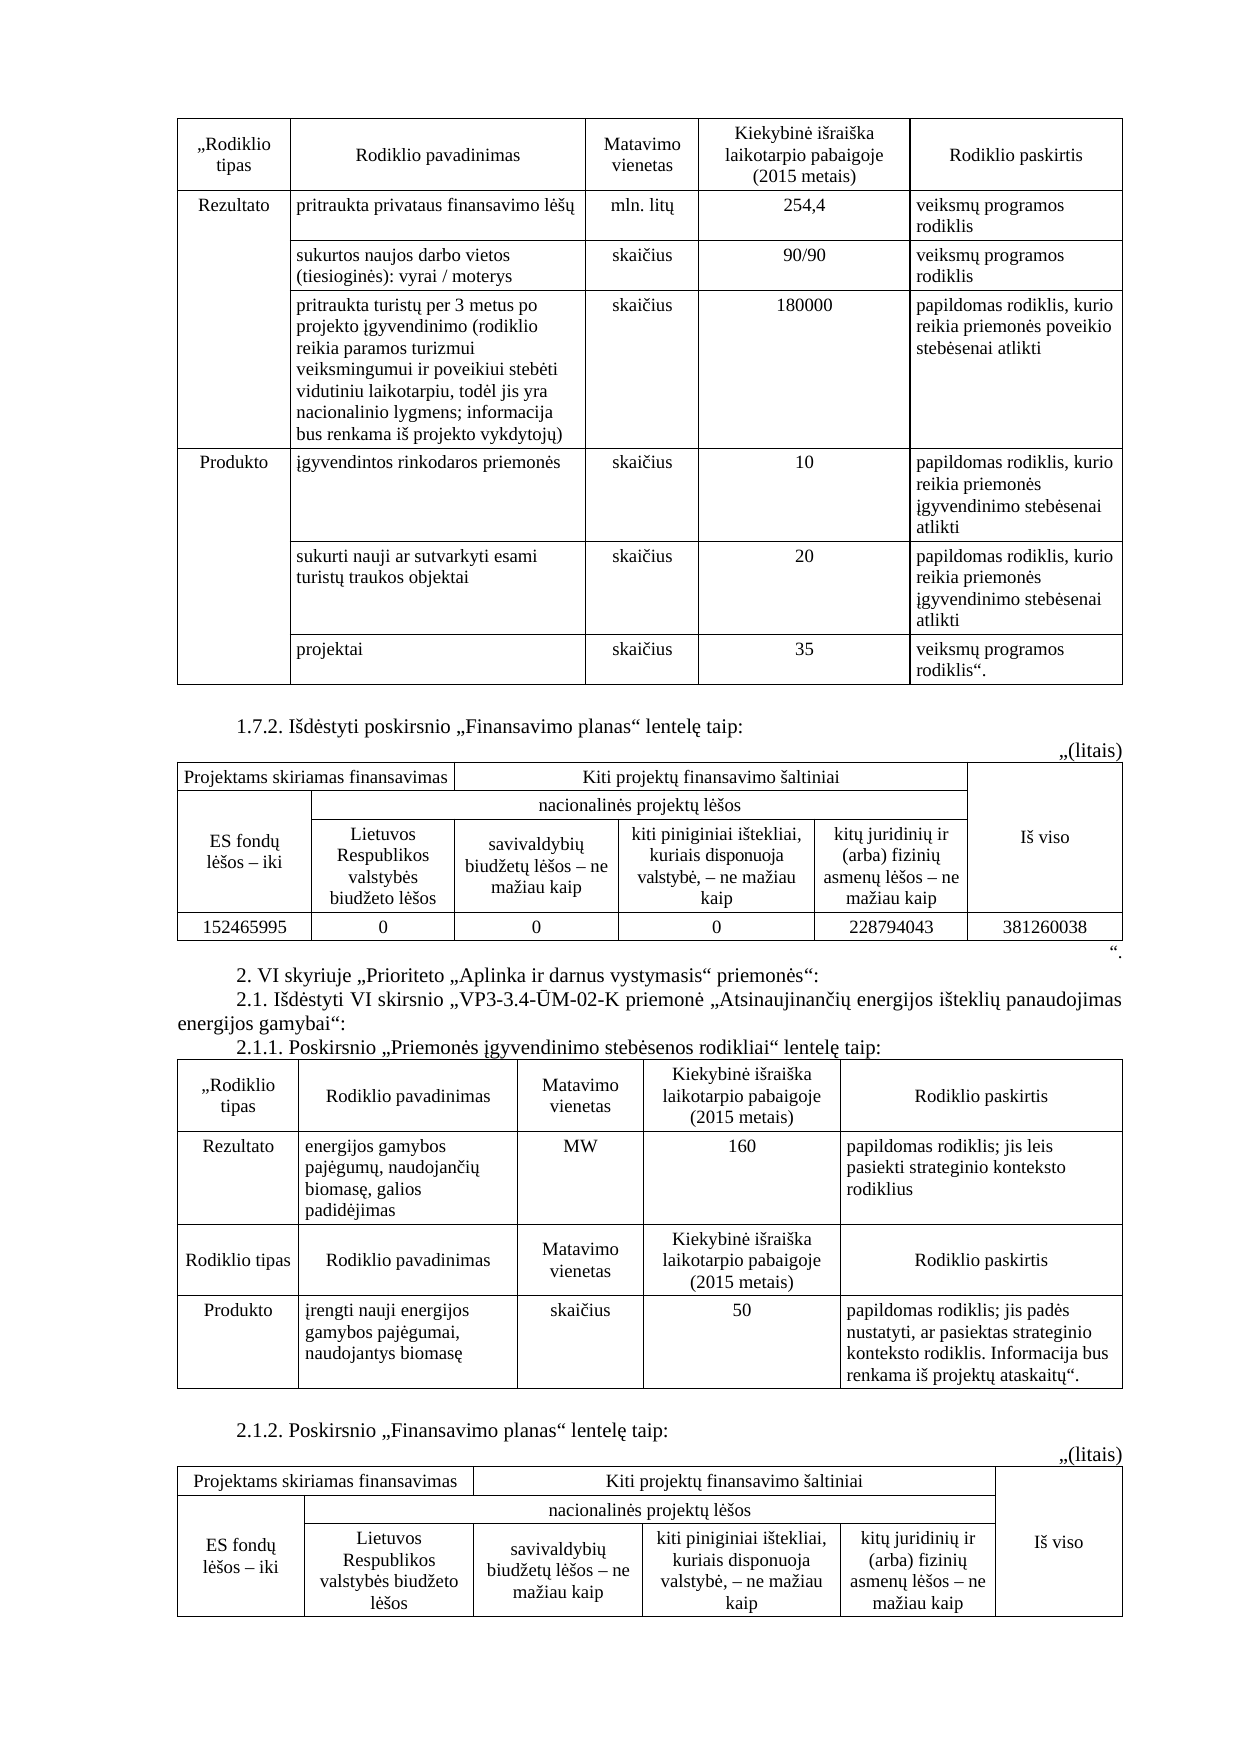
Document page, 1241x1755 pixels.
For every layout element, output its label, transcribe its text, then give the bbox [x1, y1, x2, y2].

table_cell kiti piniginiai ištekliai, kuriais disponuoja valstybė, – ne mažiau kaip [619, 820, 814, 912]
table_header Projektams skiriamas finansavimas [178, 763, 454, 790]
table_cell Lietuvos Respublikos valstybės biudžeto lėšos [305, 1524, 473, 1616]
table_cell 160 [644, 1132, 840, 1224]
table_cell 90/90 [699, 241, 909, 290]
table_header Rodiklio pavadinimas [299, 1060, 517, 1131]
table_cell savivaldybių biudžetų lėšos – ne mažiau kaip [455, 820, 618, 912]
table_cell savivaldybių biudžetų lėšos – ne mažiau kaip [474, 1524, 642, 1616]
table_cell 0 [455, 913, 618, 940]
table_cell MW [518, 1132, 643, 1224]
table_header Kiekybinė išraiška laikotarpio pabaigoje (2015 metais) [644, 1060, 840, 1131]
table_cell 152465995 [178, 913, 311, 940]
table_header Projektams skiriamas finansavimas [178, 1467, 473, 1495]
table_cell skaičius [586, 241, 698, 290]
table_cell 180000 [699, 291, 909, 447]
text 2. VI skyriuje „Prioriteto „Aplinka ir darnus vystymasis“ priemonės“: [177, 963, 1122, 987]
table_cell skaičius [518, 1296, 643, 1388]
table_cell kiti piniginiai ištekliai, kuriais disponuoja valstybė, – ne mažiau kaip [643, 1524, 840, 1616]
table_header Iš viso [996, 1467, 1122, 1616]
table_cell Rodiklio pavadinimas [299, 1225, 517, 1295]
text 2.1.2. Poskirsnio „Finansavimo planas“ lentelę taip: [177, 1418, 1122, 1442]
table_header „Rodiklio tipas [178, 1060, 298, 1131]
table_cell 0 [312, 913, 454, 940]
table_header Matavimo vienetas [586, 119, 698, 190]
table_cell Rezultato [178, 191, 290, 447]
table_header „Rodiklio tipas [178, 119, 290, 190]
table_cell ES fondų lėšos – iki [178, 1496, 304, 1616]
table_header Kiekybinė išraiška laikotarpio pabaigoje (2015 metais) [699, 119, 909, 190]
table_header Matavimo vienetas [518, 1060, 643, 1131]
table_cell 35 [699, 635, 909, 684]
text 2.1.1. Poskirsnio „Priemonės įgyvendinimo stebėsenos rodikliai“ lentelę taip: [177, 1035, 1122, 1059]
table_cell kitų juridinių ir (arba) fizinių asmenų lėšos – ne mažiau kaip [815, 820, 967, 912]
table_cell mln. litų [586, 191, 698, 240]
table_cell Rezultato [178, 1132, 298, 1224]
table_cell 381260038 [968, 913, 1122, 940]
table_cell skaičius [586, 449, 698, 541]
table_cell nacionalinės projektų lėšos [312, 791, 967, 818]
table_cell projektai [291, 635, 585, 684]
table_cell sukurti nauji ar sutvarkyti esami turistų traukos objektai [291, 542, 585, 634]
table_cell 20 [699, 542, 909, 634]
table_cell Kiekybinė išraiška laikotarpio pabaigoje (2015 metais) [644, 1225, 840, 1295]
table_cell Lietuvos Respublikos valstybės biudžeto lėšos [312, 820, 454, 912]
table_cell pritraukta turistų per 3 metus po projekto įgyvendinimo (rodiklio reikia paramos turizmui veiksmingumui ir poveikiui stebėti vidutiniu laikotarpiu, todėl jis yra nacionalinio lygmens; informacija bus renkama iš projekto vykdytojų) [291, 291, 585, 447]
text 2.1. Išdėstyti VI skirsnio „VP3-3.4-ŪM-02-K priemonė „Atsinaujinančių energijos išteklių panaudojimas energijos gamybai“: [177, 987, 1122, 1035]
table_cell skaičius [586, 291, 698, 447]
text “. [177, 941, 1122, 963]
table_cell Rodiklio tipas [178, 1225, 298, 1295]
table_cell skaičius [586, 635, 698, 684]
table_header Rodiklio paskirtis [841, 1060, 1122, 1131]
table_cell nacionalinės projektų lėšos [305, 1496, 995, 1523]
table_cell Produkto [178, 1296, 298, 1388]
table_cell papildomas rodiklis, kurio reikia priemonės įgyvendinimo stebėsenai atlikti [911, 449, 1122, 541]
table_cell papildomas rodiklis, kurio reikia priemonės poveikio stebėsenai atlikti [911, 291, 1122, 447]
table_cell energijos gamybos pajėgumų, naudojančių biomasę, galios padidėjimas [299, 1132, 517, 1224]
table_cell ES fondų lėšos – iki [178, 791, 311, 912]
table_cell įgyvendintos rinkodaros priemonės [291, 449, 585, 541]
table_cell veiksmų programos rodiklis [911, 191, 1122, 240]
table_cell 0 [619, 913, 814, 940]
table_header Rodiklio paskirtis [911, 119, 1122, 190]
text 1.7.2. Išdėstyti poskirsnio „Finansavimo planas“ lentelę taip: [177, 713, 1122, 738]
table_header Kiti projektų finansavimo šaltiniai [474, 1467, 995, 1495]
table_header Iš viso [968, 763, 1122, 912]
table_cell papildomas rodiklis; jis padės nustatyti, ar pasiektas strateginio konteksto rodiklis. Informacija bus renkama iš projektų ataskaitų“. [841, 1296, 1122, 1388]
table_cell Matavimo vienetas [518, 1225, 643, 1295]
table_cell 50 [644, 1296, 840, 1388]
table_cell Produkto [178, 449, 290, 684]
table_cell papildomas rodiklis; jis leis pasiekti strateginio konteksto rodiklius [841, 1132, 1122, 1224]
table_cell papildomas rodiklis, kurio reikia priemonės įgyvendinimo stebėsenai atlikti [911, 542, 1122, 634]
table_cell 254,4 [699, 191, 909, 240]
table_cell skaičius [586, 542, 698, 634]
text „(litais) [177, 1442, 1122, 1466]
table_cell įrengti nauji energijos gamybos pajėgumai, naudojantys biomasę [299, 1296, 517, 1388]
table_header Rodiklio pavadinimas [291, 119, 585, 190]
text „(litais) [177, 738, 1122, 762]
table_header Kiti projektų finansavimo šaltiniai [455, 763, 967, 790]
table_cell Rodiklio paskirtis [841, 1225, 1122, 1295]
table_cell 228794043 [815, 913, 967, 940]
table_cell veiksmų programos rodiklis“. [911, 635, 1122, 684]
table_cell pritraukta privataus finansavimo lėšų [291, 191, 585, 240]
table_cell 10 [699, 449, 909, 541]
table_cell kitų juridinių ir (arba) fizinių asmenų lėšos – ne mažiau kaip [841, 1524, 995, 1616]
table_cell sukurtos naujos darbo vietos (tiesioginės): vyrai / moterys [291, 241, 585, 290]
table_cell veiksmų programos rodiklis [911, 241, 1122, 290]
